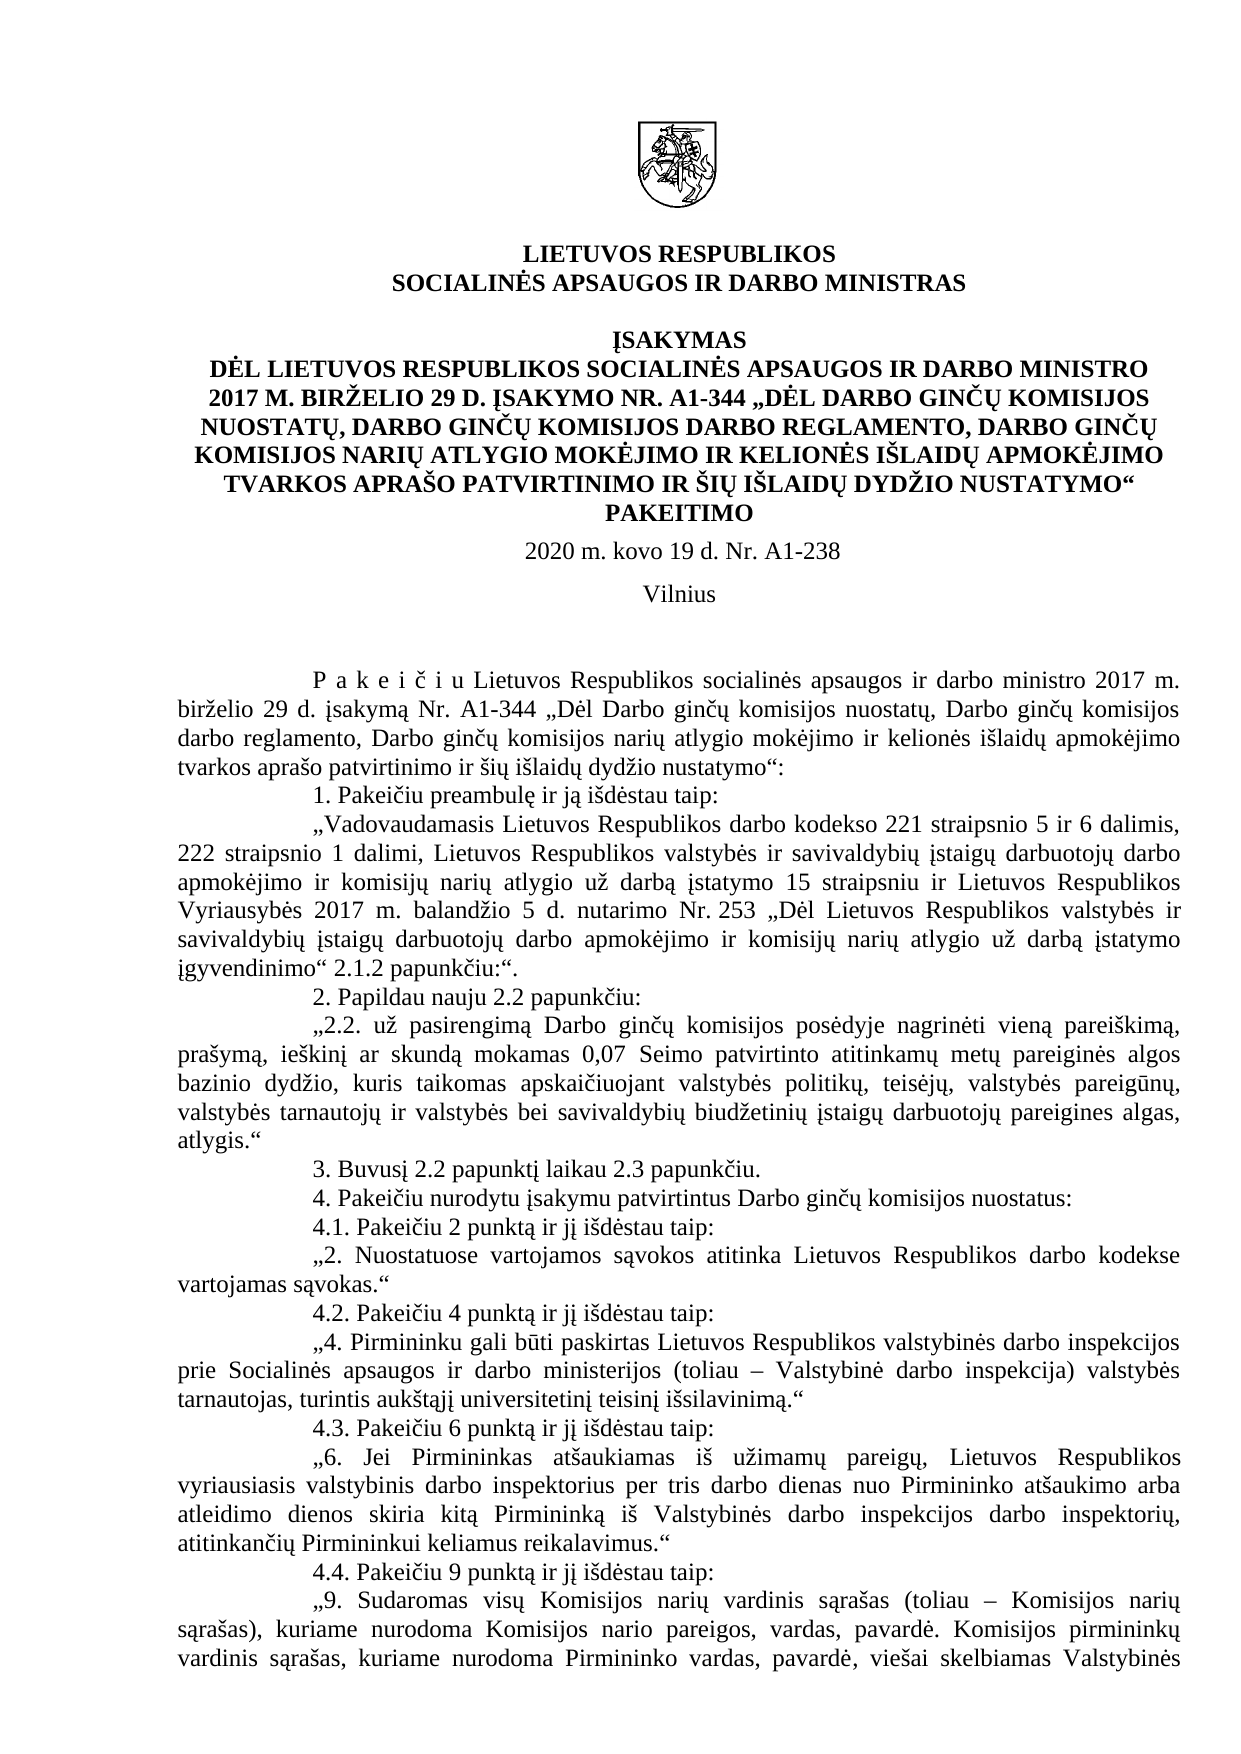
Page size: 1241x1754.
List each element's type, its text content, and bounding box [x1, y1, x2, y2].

text „9. Sudaromas visų Komisijos narių vardinis sąrašas (toliau – Komisijos narių sąrašas), kuriame nurodoma Komisijos nario pareigos, vardas, pavardė. Komisijos pirmininkų vardinis sąrašas, kuriame nurodoma Pirmininko vardas, pavardė, viešai skelbiamas Valstybinės [177, 1586, 1181, 1672]
text DĖL LIETUVOS RESPUBLIKOS SOCIALINĖS APSAUGOS IR DARBO MINISTRO 2017 M. BIRŽELIO 29 D. ĮSAKYMO nR. a1-344 „DĖL darbo ginčų komisijos nuostatų, darbo ginčų komisijos darbo reglamento, DARBO GINČŲ KOMISIJOS NARIŲ atlygio mokėjimo ir kelionės išlaidų apmokėjimo tvarkos aprašo patvirtinimo IR ŠIŲ IŠLAIDŲ DYDŽIO NUSTATYMO“ PAKEITIMO [177, 354, 1181, 527]
text 2020 m. kovo 19 d. Nr. A1-238 [177, 536, 1181, 565]
text 4.2. Pakeičiu 4 punktą ir jį išdėstau taip: [177, 1298, 1181, 1327]
text Vilnius [177, 579, 1181, 608]
text 2. Papildau nauju 2.2 papunkčiu: [177, 982, 1181, 1011]
text „Vadovaudamasis Lietuvos Respublikos darbo kodekso 221 straipsnio 5 ir 6 dalimis, 222 straipsnio 1 dalimi, Lietuvos Respublikos valstybės ir savivaldybių įstaigų darbuotojų darbo apmokėjimo ir komisijų narių atlygio už darbą įstatymo 15 straipsniu ir Lietuvos Respublikos Vyriausybės 2017 m. balandžio 5 d. nutarimo Nr. 253 „Dėl Lietuvos Respublikos valstybės ir savivaldybių įstaigų darbuotojų darbo apmokėjimo ir komisijų narių atlygio už darbą įstatymo įgyvendinimo“ 2.1.2 papunkčiu:“. [177, 809, 1181, 982]
text LIETUVOS RESPUBLIKOS [177, 239, 1181, 268]
text „2. Nuostatuose vartojamos sąvokos atitinka Lietuvos Respublikos darbo kodekse vartojamas sąvokas.“ [177, 1241, 1181, 1298]
text P a k e i č i u Lietuvos Respublikos socialinės apsaugos ir darbo ministro 2017 m. birželio 29 d. įsakymą Nr. A1-344 „Dėl Darbo ginčų komisijos nuostatų, Darbo ginčų komisijos darbo reglamento, Darbo ginčų komisijos narių atlygio mokėjimo ir kelionės išlaidų apmokėjimo tvarkos aprašo patvirtinimo ir šių išlaidų dydžio nustatymo“: [177, 666, 1181, 781]
text SOCIALINĖS APSAUGOS IR DARBO MINISTRAS [177, 268, 1181, 297]
text 4.1. Pakeičiu 2 punktą ir jį išdėstau taip: [177, 1212, 1181, 1241]
text „2.2. už pasirengimą Darbo ginčų komisijos posėdyje nagrinėti vieną pareiškimą, prašymą, ieškinį ar skundą mokamas 0,07 Seimo patvirtinto atitinkamų metų pareiginės algos bazinio dydžio, kuris taikomas apskaičiuojant valstybės politikų, teisėjų, valstybės pareigūnų, valstybės tarnautojų ir valstybės bei savivaldybių biudžetinių įstaigų darbuotojų pareigines algas, atlygis.“ [177, 1011, 1181, 1154]
text 1. Pakeičiu preambulę ir ją išdėstau taip: [177, 781, 1181, 809]
text „6. Jei Pirmininkas atšaukiamas iš užimamų pareigų, Lietuvos Respublikos vyriausiasis valstybinis darbo inspektorius per tris darbo dienas nuo Pirmininko atšaukimo arba atleidimo dienos skiria kitą Pirmininką iš Valstybinės darbo inspekcijos darbo inspektorių, atitinkančių Pirmininkui keliamus reikalavimus.“ [177, 1442, 1181, 1557]
text ĮSAKYMAS [177, 325, 1181, 354]
text 4. Pakeičiu nurodytu įsakymu patvirtintus Darbo ginčų komisijos nuostatus: [177, 1183, 1181, 1212]
text 4.4. Pakeičiu 9 punktą ir jį išdėstau taip: [177, 1557, 1181, 1586]
text 4.3. Pakeičiu 6 punktą ir jį išdėstau taip: [177, 1413, 1181, 1442]
text „4. Pirmininku gali būti paskirtas Lietuvos Respublikos valstybinės darbo inspekcijos prie Socialinės apsaugos ir darbo ministerijos (toliau – Valstybinė darbo inspekcija) valstybės tarnautojas, turintis aukštąjį universitetinį teisinį išsilavinimą.“ [177, 1327, 1181, 1413]
text 3. Buvusį 2.2 papunktį laikau 2.3 papunkčiu. [177, 1154, 1181, 1183]
